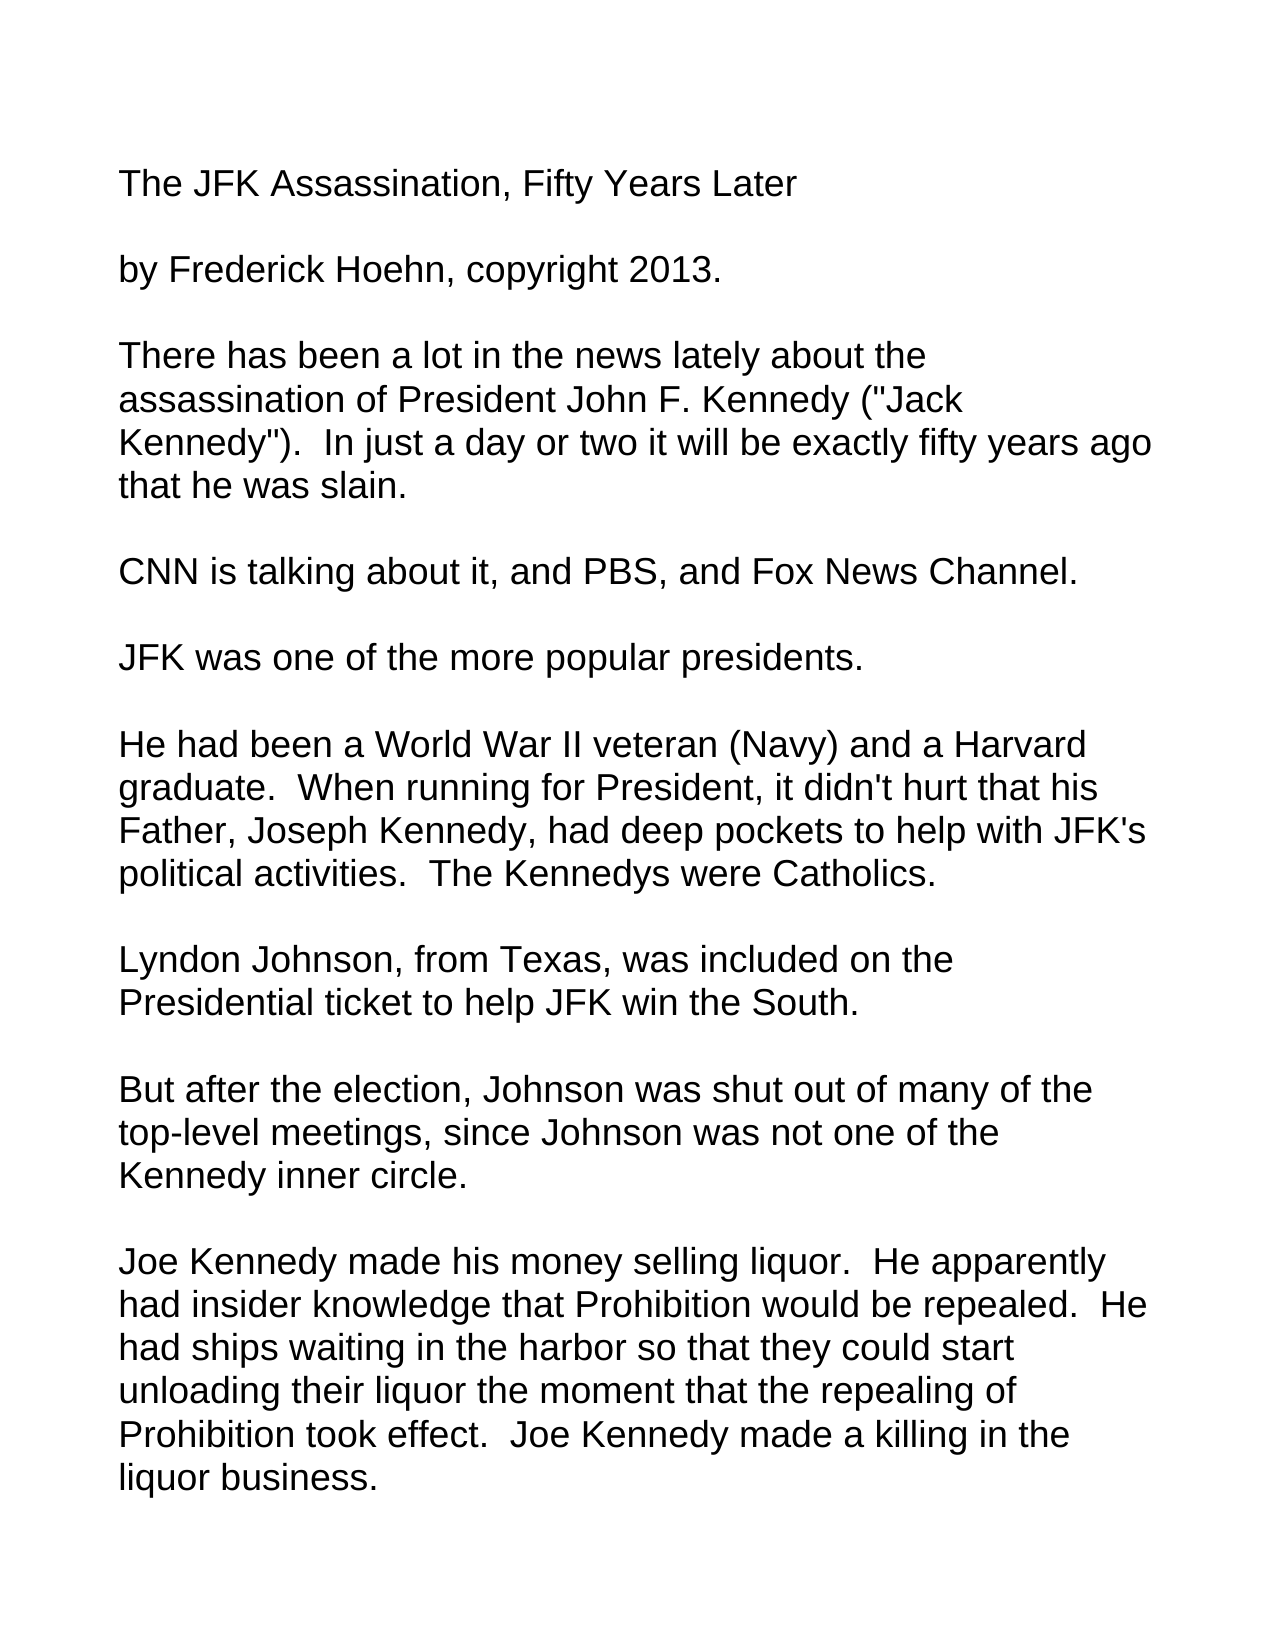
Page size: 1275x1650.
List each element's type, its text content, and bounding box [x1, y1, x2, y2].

text He had been a World War II veteran (Navy) and a Harvard graduate. When running for President, it didn't hurt that his Father, Joseph Kennedy, had deep pockets to help with JFK's political activities. The Kennedys were Catholics. [118, 722, 1157, 894]
text But after the election, Johnson was shut out of many of the top-level meetings, since Johnson was not one of the Kennedy inner circle. [118, 1067, 1157, 1196]
text The JFK Assassination, Fifty Years Later [118, 161, 1157, 204]
text JFK was one of the more popular presidents. [118, 636, 1157, 679]
text Joe Kennedy made his money selling liquor. He apparently had insider knowledge that Prohibition would be repealed. He had ships waiting in the harbor so that they could start unloading their liquor the moment that the repealing of Prohibition took effect. Joe Kennedy made a killing in the liquor business. [118, 1239, 1157, 1498]
text Lyndon Johnson, from Texas, was included on the Presidential ticket to help JFK win the South. [118, 937, 1157, 1024]
text CNN is talking about it, and PBS, and Fox News Channel. [118, 549, 1157, 592]
text There has been a lot in the news lately about the assassination of President John F. Kennedy ("Jack Kennedy"). In just a day or two it will be exactly fifty years ago that he was slain. [118, 334, 1157, 506]
text by Frederick Hoehn, copyright 2013. [118, 247, 1157, 291]
